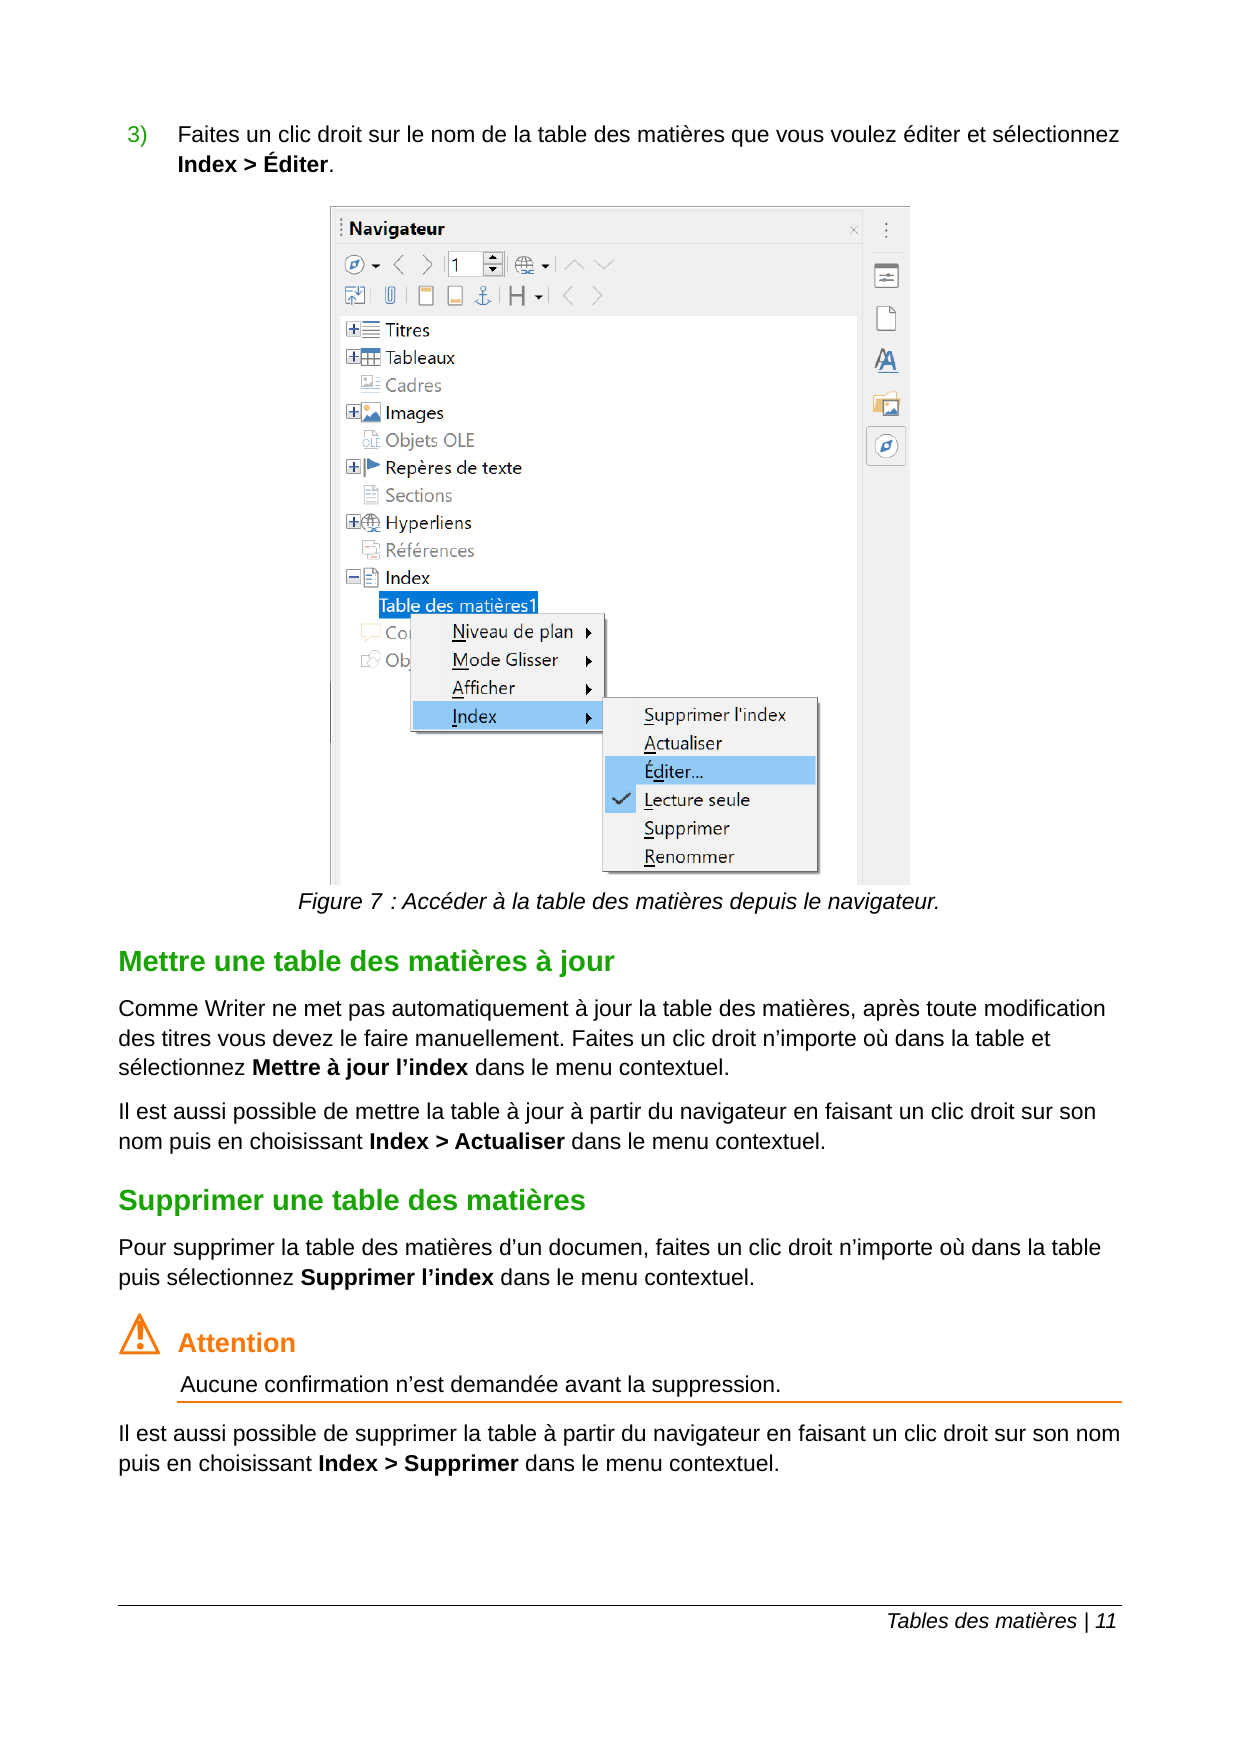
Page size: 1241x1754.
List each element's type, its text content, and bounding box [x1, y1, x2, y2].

text Pour supprimer la table des matières d’un documen, faites un clic droit n’importe où dans la table puis sélectionnez Supprimer l’index dans le menu contextuel. [118, 1231, 1122, 1290]
text Aucune confirmation n’est demandée avant la suppression. [177, 1365, 1122, 1401]
picture [330, 206, 911, 885]
text Comme Writer ne met pas automatiquement à jour la table des matières, après toute modification des titres vous devez le faire manuellement. Faites un clic droit n’importe où dans la table et sélectionnez Mettre à jour l’index dans le menu contextuel. [118, 992, 1122, 1080]
subtitle Supprimer une table des matières [118, 1183, 1122, 1217]
list Attention [118, 1312, 1122, 1358]
subtitle Mettre une table des matières à jour [118, 944, 1122, 977]
text Il est aussi possible de mettre la table à jour à partir du navigateur en faisant un clic droit sur son nom puis en choisissant Index > Actualiser dans le menu contextuel. [118, 1095, 1122, 1154]
list Faites un clic droit sur le nom de la table des matières que vous voulez éditer et sélectionnez Index > Éditer. [148, 118, 1122, 177]
text Il est aussi possible de supprimer la table à partir du navigateur en faisant un clic droit sur son nom puis en choisissant Index > Supprimer dans le menu contextuel. [118, 1417, 1122, 1476]
text Figure 7 : Accéder à la table des matières depuis le navigateur. [118, 885, 1122, 914]
